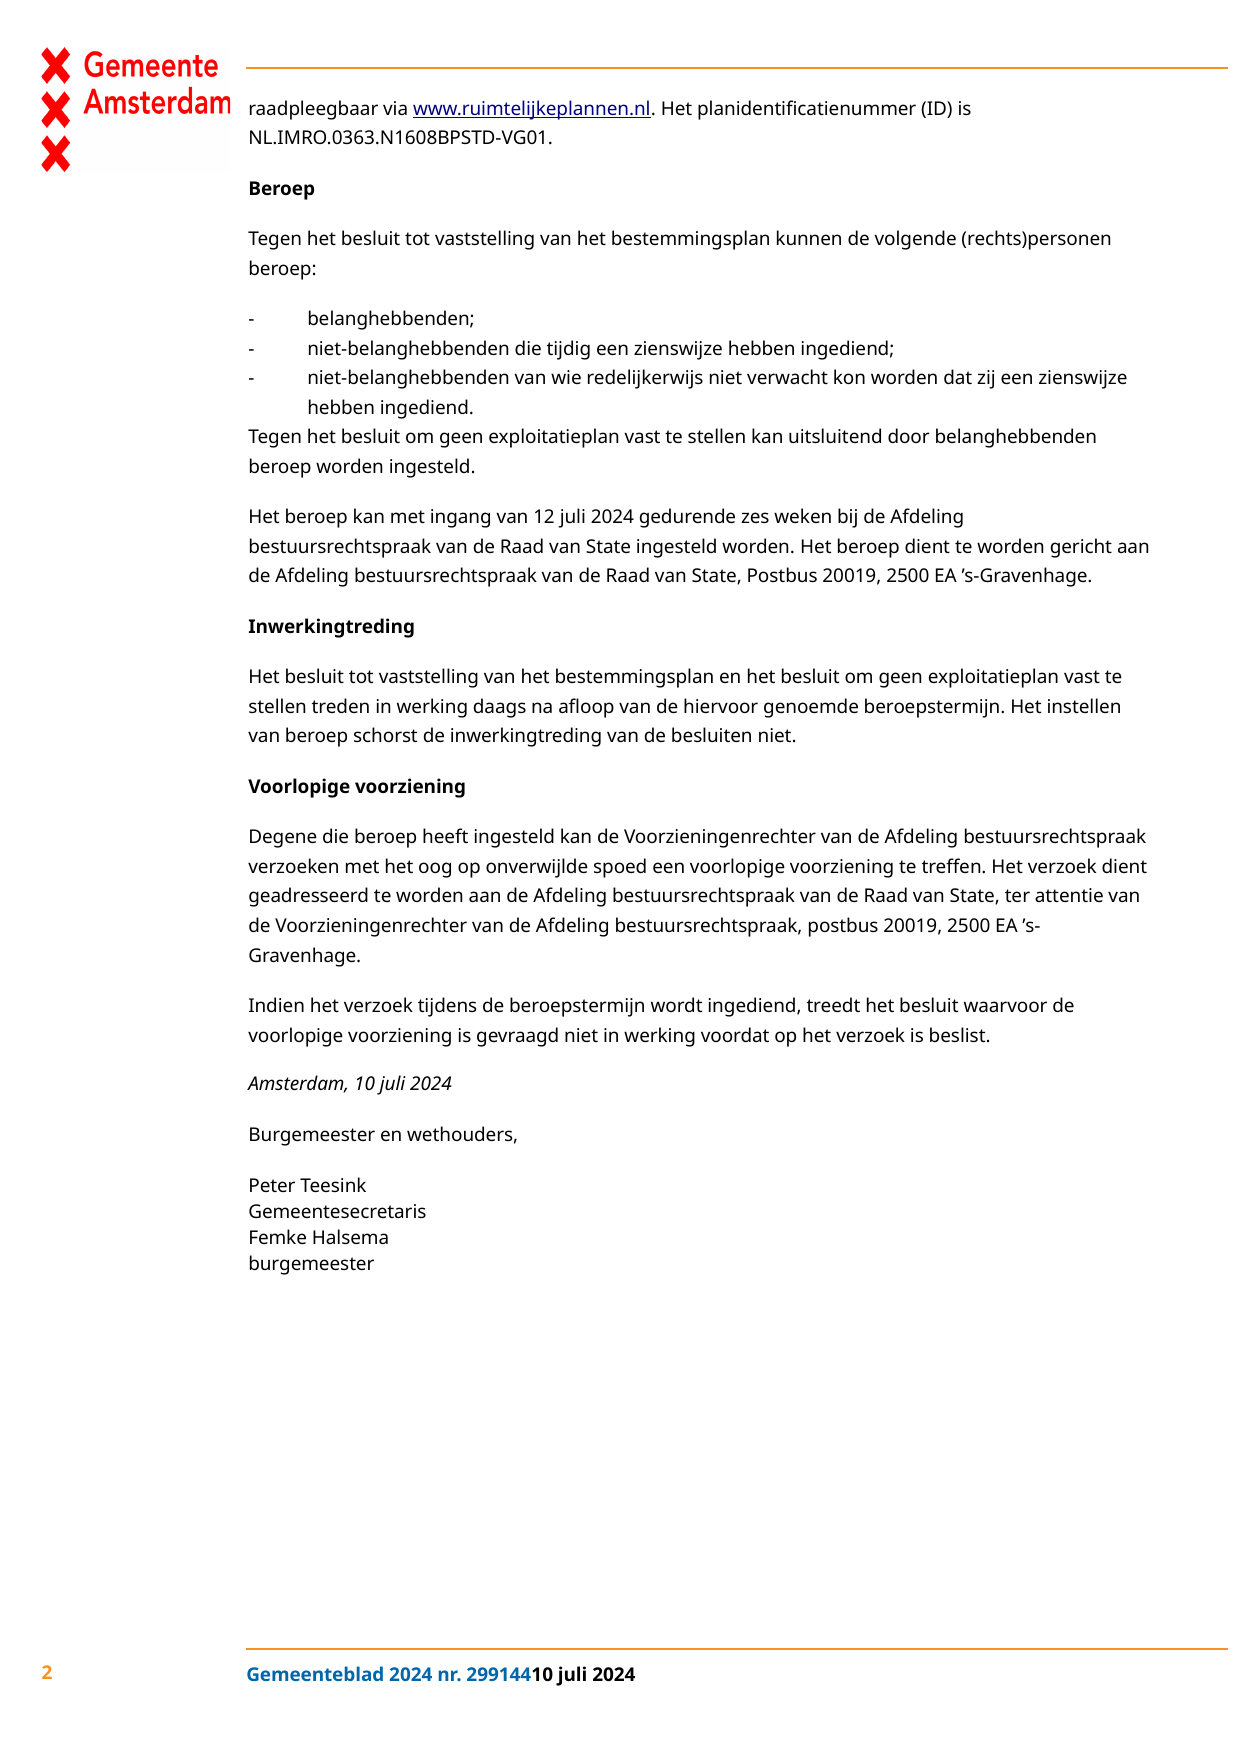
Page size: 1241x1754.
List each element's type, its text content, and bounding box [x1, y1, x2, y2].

text Inwerkingtreding [248, 613, 1152, 639]
text burgemeester [248, 1250, 1152, 1276]
text Burgemeester en wethouders, [248, 1121, 1152, 1147]
text Peter Teesink [248, 1173, 1152, 1198]
text raadpleegbaar via www.ruimtelijkeplannen.nl. Het planidentificatienummer (ID) is NL.IMRO.0363.N1608BPSTD-VG01. [248, 95, 1152, 150]
list niet-belanghebbenden van wie redelijkerwijs niet verwacht kon worden dat zij een zienswijze hebben ingediend. [248, 364, 1152, 420]
text Beroep [248, 175, 1152, 201]
text Het beroep kan met ingang van 12 juli 2024 gedurende zes weken bij de Afdeling bestuursrechtspraak van de Raad van State ingesteld worden. Het beroep dient te worden gericht aan de Afdeling bestuursrechtspraak van de Raad van State, Postbus 20019, 2500 EA ’s-Gravenhage. [248, 503, 1152, 588]
text Tegen het besluit tot vaststelling van het bestemmingsplan kunnen de volgende (rechts)personen beroep: [248, 225, 1152, 281]
text Amsterdam, 10 juli 2024 [248, 1070, 1152, 1095]
text Degene die beroep heeft ingesteld kan de Voorzieningenrechter van de Afdeling bestuursrechtspraak verzoeken met het oog op onverwijlde spoed een voorlopige voorziening te treffen. Het verzoek dient geadresseerd te worden aan de Afdeling bestuursrechtspraak van de Raad van State, ter attentie van de Voorzieningenrechter van de Afdeling bestuursrechtspraak, postbus 20019, 2500 EA ’s-Gravenhage. [248, 823, 1152, 968]
list niet-belanghebbenden die tijdig een zienswijze hebben ingediend; [248, 335, 1152, 361]
text Tegen het besluit om geen exploitatieplan vast te stellen kan uitsluitend door belanghebbenden beroep worden ingesteld. [248, 423, 1152, 479]
text Gemeentesecretaris [248, 1198, 1152, 1224]
picture [41, 47, 231, 172]
text Het besluit tot vaststelling van het bestemmingsplan en het besluit om geen exploitatieplan vast te stellen treden in werking daags na afloop van de hiervoor genoemde beroepstermijn. Het instellen van beroep schorst de inwerkingtreding van de besluiten niet. [248, 663, 1152, 748]
text Femke Halsema [248, 1224, 1152, 1250]
text Voorlopige voorziening [248, 773, 1152, 799]
text Indien het verzoek tijdens de beroepstermijn wordt ingediend, treedt het besluit waarvoor de voorlopige voorziening is gevraagd niet in werking voordat op het verzoek is beslist. [248, 992, 1152, 1048]
list belanghebbenden; [248, 305, 1152, 331]
